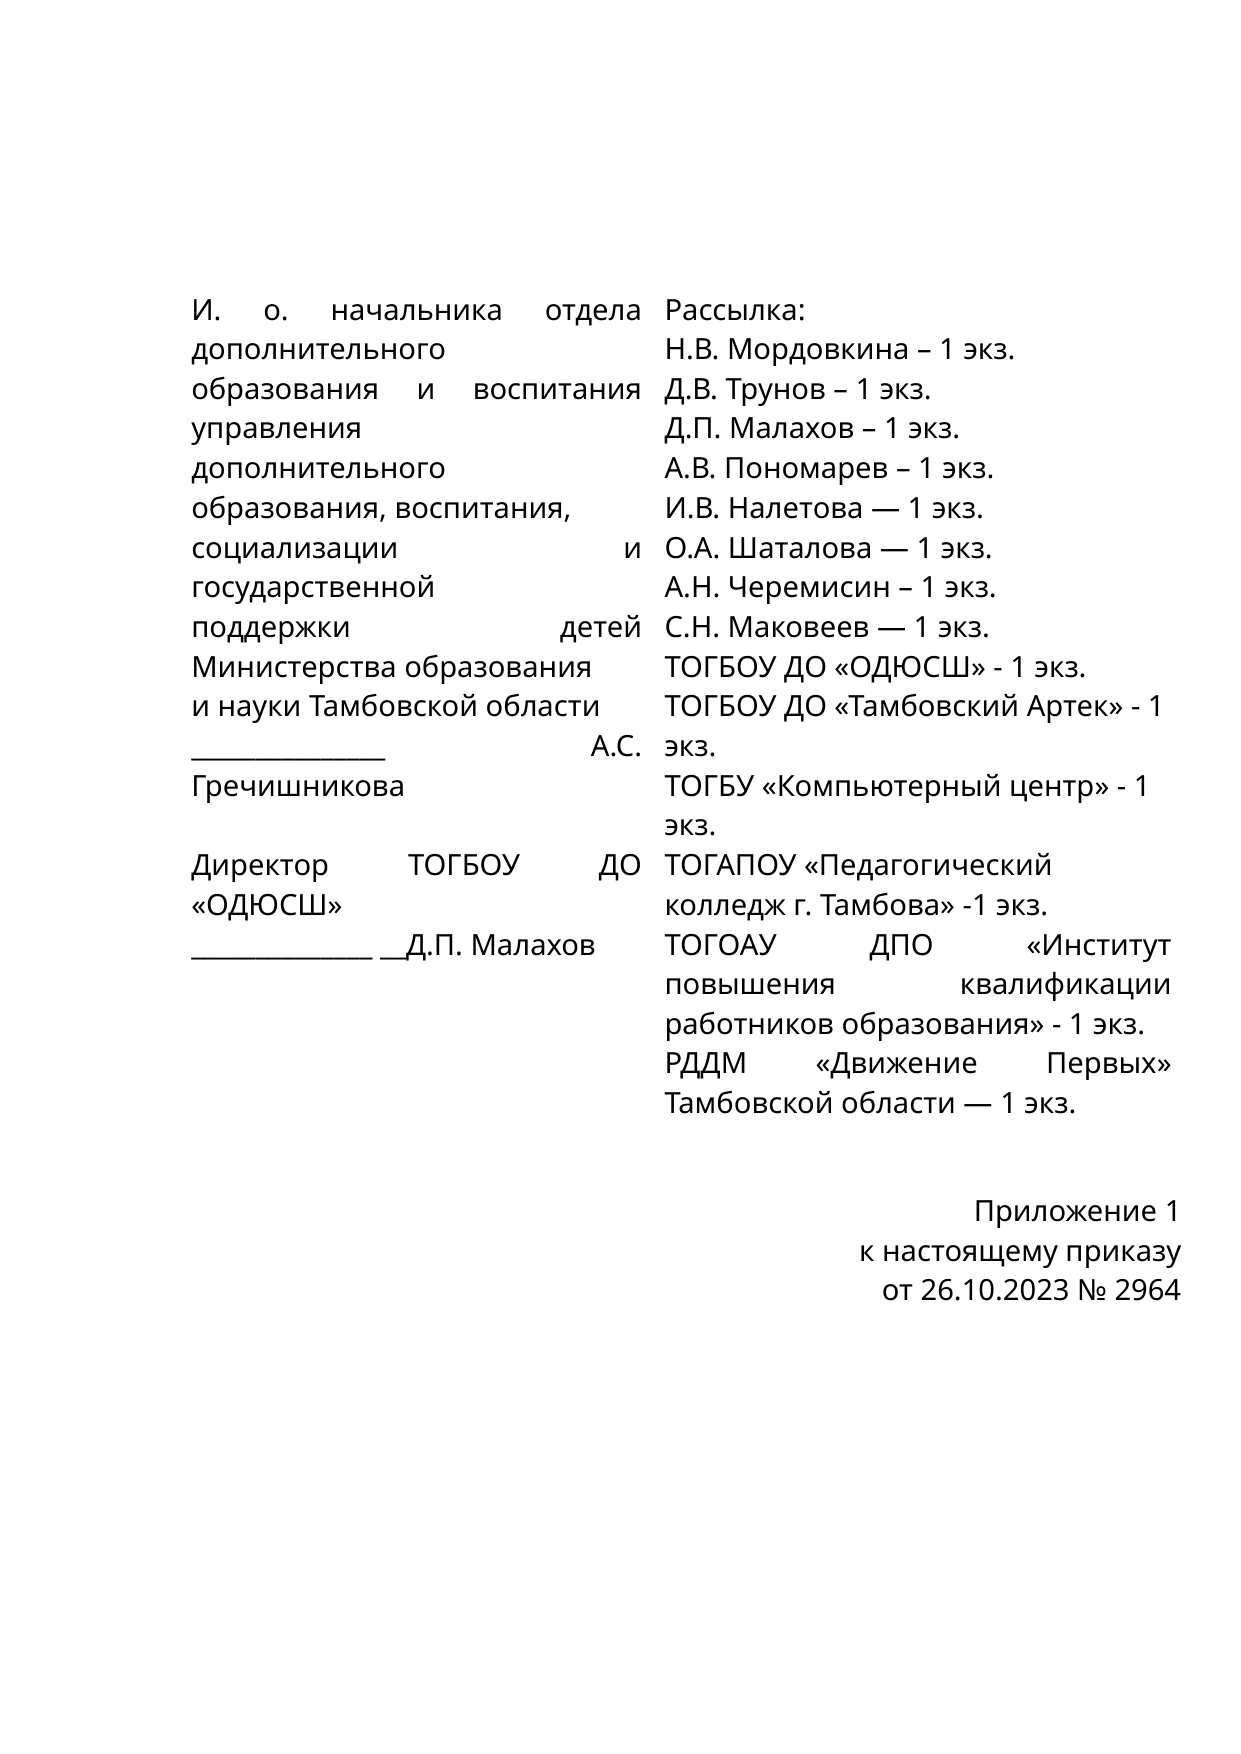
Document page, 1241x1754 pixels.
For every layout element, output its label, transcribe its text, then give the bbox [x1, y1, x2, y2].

text Приложение 1 [177, 1190, 1181, 1230]
table_header И. о. начальника отдела дополнительного образования и воспитания управления дополнительного образования, воспитания, социализации и государственной поддержки детей Министерства образования и науки Тамбовской области _______________ А.С. Гречишникова Директор ТОГБОУ ДО «ОДЮСШ» ______________ __Д.П. Малахов [180, 289, 653, 1162]
text от 26.10.2023 № 2964 [177, 1270, 1181, 1309]
text к настоящему приказу [177, 1230, 1181, 1270]
table_header Рассылка: Н.В. Мордовкина – 1 экз. Д.В. Трунов – 1 экз. Д.П. Малахов – 1 экз. А.В. Пономарев – 1 экз. И.В. Налетова — 1 экз. О.А. Шаталова — 1 экз. А.Н. Черемисин – 1 экз. С.Н. Маковеев — 1 экз. ТОГБОУ ДО «ОДЮСШ» - 1 экз. ТОГБОУ ДО «Тамбовский Артек» - 1 экз. ТОГБУ «Компьютерный центр» - 1 экз. ТОГАПОУ «Педагогический колледж г. Тамбова» -1 экз. ТОГОАУ ДПО «Институт повышения квалификации работников образования» - 1 экз. РДДМ «Движение Первых» Тамбовской области — 1 экз. [653, 289, 1183, 1162]
